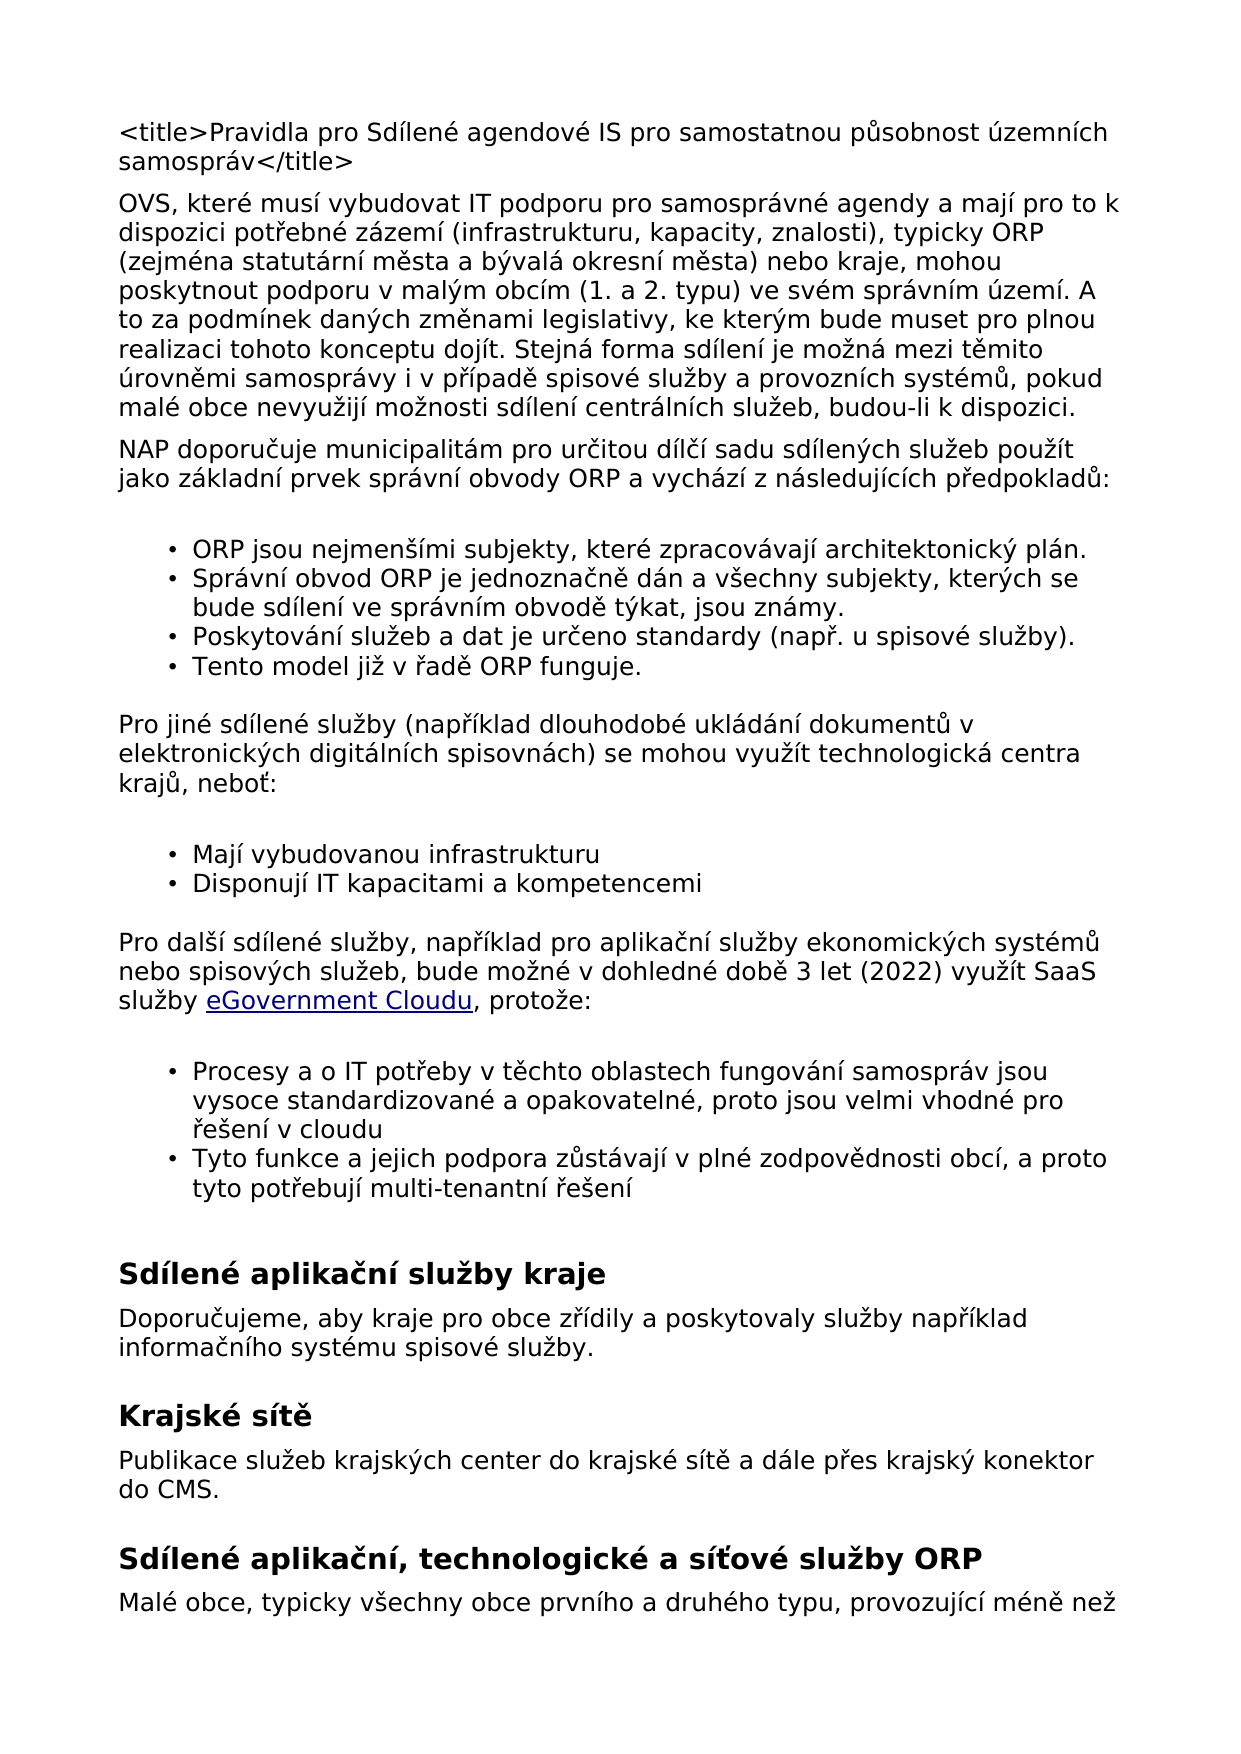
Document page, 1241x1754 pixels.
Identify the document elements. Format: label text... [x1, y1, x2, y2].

subtitle Sdílené aplikační služby kraje [118, 1257, 1122, 1291]
text Pro jiné sdílené služby (například dlouhodobé ukládání dokumentů v elektronických digitálních spisovnách) se mohou využít technologická centra krajů, neboť: [118, 710, 1122, 798]
list Tyto funkce a jejich podpora zůstávají v plné zodpovědnosti obcí, a proto tyto potřebují multi-tenantní řešení [177, 1145, 1122, 1203]
list Tento model již v řadě ORP funguje. [177, 652, 1122, 681]
list Poskytování služeb a dat je určeno standardy (např. u spisové služby). [177, 623, 1122, 652]
text Malé obce, typicky všechny obce prvního a druhého typu, provozující méně než [118, 1588, 1122, 1618]
text Pro další sdílené služby, například pro aplikační služby ekonomických systémů nebo spisových služeb, bude možné v dohledné době 3 let (2022) využít SaaS služby eGovernment Cloudu, protože: [118, 928, 1122, 1015]
text Doporučujeme, aby kraje pro obce zřídily a poskytovaly služby například informačního systému spisové služby. [118, 1304, 1122, 1362]
text NAP doporučuje municipalitám pro určitou dílčí sadu sdílených služeb použít jako základní prvek správní obvody ORP a vychází z následujících předpokladů: [118, 435, 1122, 493]
subtitle Krajské sítě [118, 1400, 1122, 1434]
list ORP jsou nejmenšími subjekty, které zpracovávají architektonický plán. [177, 535, 1122, 564]
list Procesy a o IT potřeby v těchto oblastech fungování samospráv jsou vysoce standardizované a opakovatelné, proto jsou velmi vhodné pro řešení v cloudu [177, 1057, 1122, 1145]
list Správní obvod ORP je jednoznačně dán a všechny subjekty, kterých se bude sdílení ve správním obvodě týkat, jsou známy. [177, 564, 1122, 623]
list Disponují IT kapacitami a kompetencemi [177, 869, 1122, 898]
text Publikace služeb krajských center do krajské sítě a dále přes krajský konektor do CMS. [118, 1446, 1122, 1504]
subtitle Sdílené aplikační, technologické a síťové služby ORP [118, 1542, 1122, 1576]
text <title>Pravidla pro Sdílené agendové IS pro samostatnou působnost územních samospráv</title> [118, 118, 1122, 176]
text OVS, které musí vybudovat IT podporu pro samosprávné agendy a mají pro to k dispozici potřebné zázemí (infrastrukturu, kapacity, znalosti), typicky ORP (zejména statutární města a bývalá okresní města) nebo kraje, mohou poskytnout podporu v malým obcím (1. a 2. typu) ve svém správním území. A to za podmínek daných změnami legislativy, ke kterým bude muset pro plnou realizaci tohoto konceptu dojít. Stejná forma sdílení je možná mezi těmito úrovněmi samosprávy i v případě spisové služby a provozních systémů, pokud malé obce nevyužijí možnosti sdílení centrálních služeb, budou-li k dispozici. [118, 189, 1122, 422]
list Mají vybudovanou infrastrukturu [177, 840, 1122, 869]
